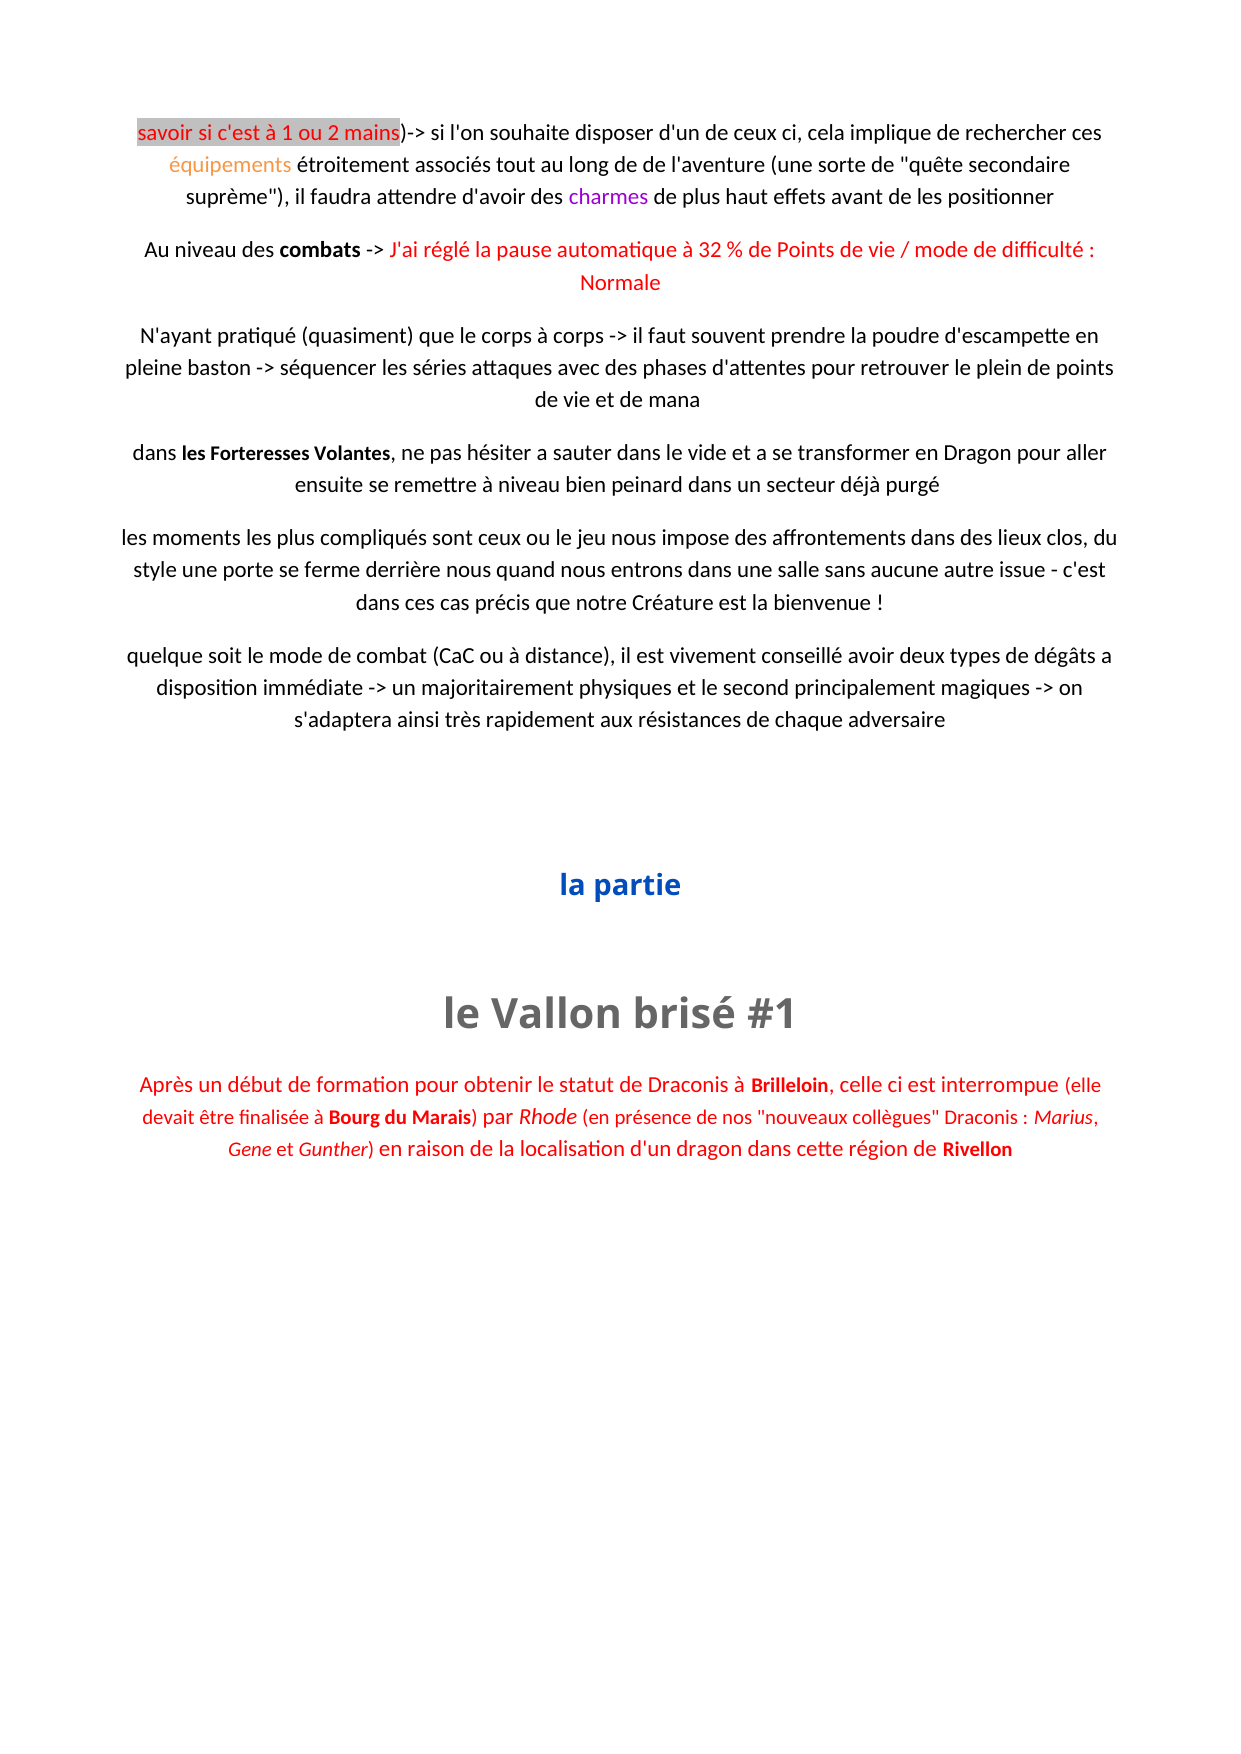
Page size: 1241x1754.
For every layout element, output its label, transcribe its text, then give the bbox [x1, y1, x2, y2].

text N'ayant pratiqué (quasiment) que le corps à corps -> il faut souvent prendre la poudre d'escampette en pleine baston -> séquencer les séries attaques avec des phases d'attentes pour retrouver le plein de points de vie et de mana [118, 321, 1122, 413]
text savoir si c'est à 1 ou 2 mains)-> si l'on souhaite disposer d'un de ceux ci, cela implique de rechercher ces équipements étroitement associés tout au long de de l'aventure (une sorte de "quête secondaire suprème"), il faudra attendre d'avoir des charmes de plus haut effets avant de les positionner [118, 118, 1122, 211]
text quelque soit le mode de combat (CaC ou à distance), il est vivement conseillé avoir deux types de dégâts a disposition immédiate -> un majoritairement physiques et le second principalement magiques -> on s'adaptera ainsi très rapidement aux résistances de chaque adversaire [118, 641, 1122, 733]
text les moments les plus compliqués sont ceux ou le jeu nous impose des affrontements dans des lieux clos, du style une porte se ferme derrière nous quand nous entrons dans une salle sans aucune autre issue - c'est dans ces cas précis que notre Créature est la bienvenue ! [118, 523, 1122, 616]
text dans les Forteresses Volantes, ne pas hésiter a sauter dans le vide et a se transformer en Dragon pour aller ensuite se remettre à niveau bien peinard dans un secteur déjà purgé [118, 438, 1122, 498]
text Au niveau des combats -> J'ai réglé la pause automatique à 32 % de Points de vie / mode de difficulté : Normale [118, 236, 1122, 296]
text Après un début de formation pour obtenir le statut de Draconis à Brilleloin, celle ci est interrompue (elle devait être finalisée à Bourg du Marais) par Rhode (en présence de nos "nouveaux collègues" Draconis : Marius, Gene et Gunther) en raison de la localisation d'un dragon dans cette région de Rivellon [118, 1070, 1122, 1162]
text la partie [118, 864, 1122, 904]
text le Vallon brisé #1 [118, 984, 1122, 1040]
